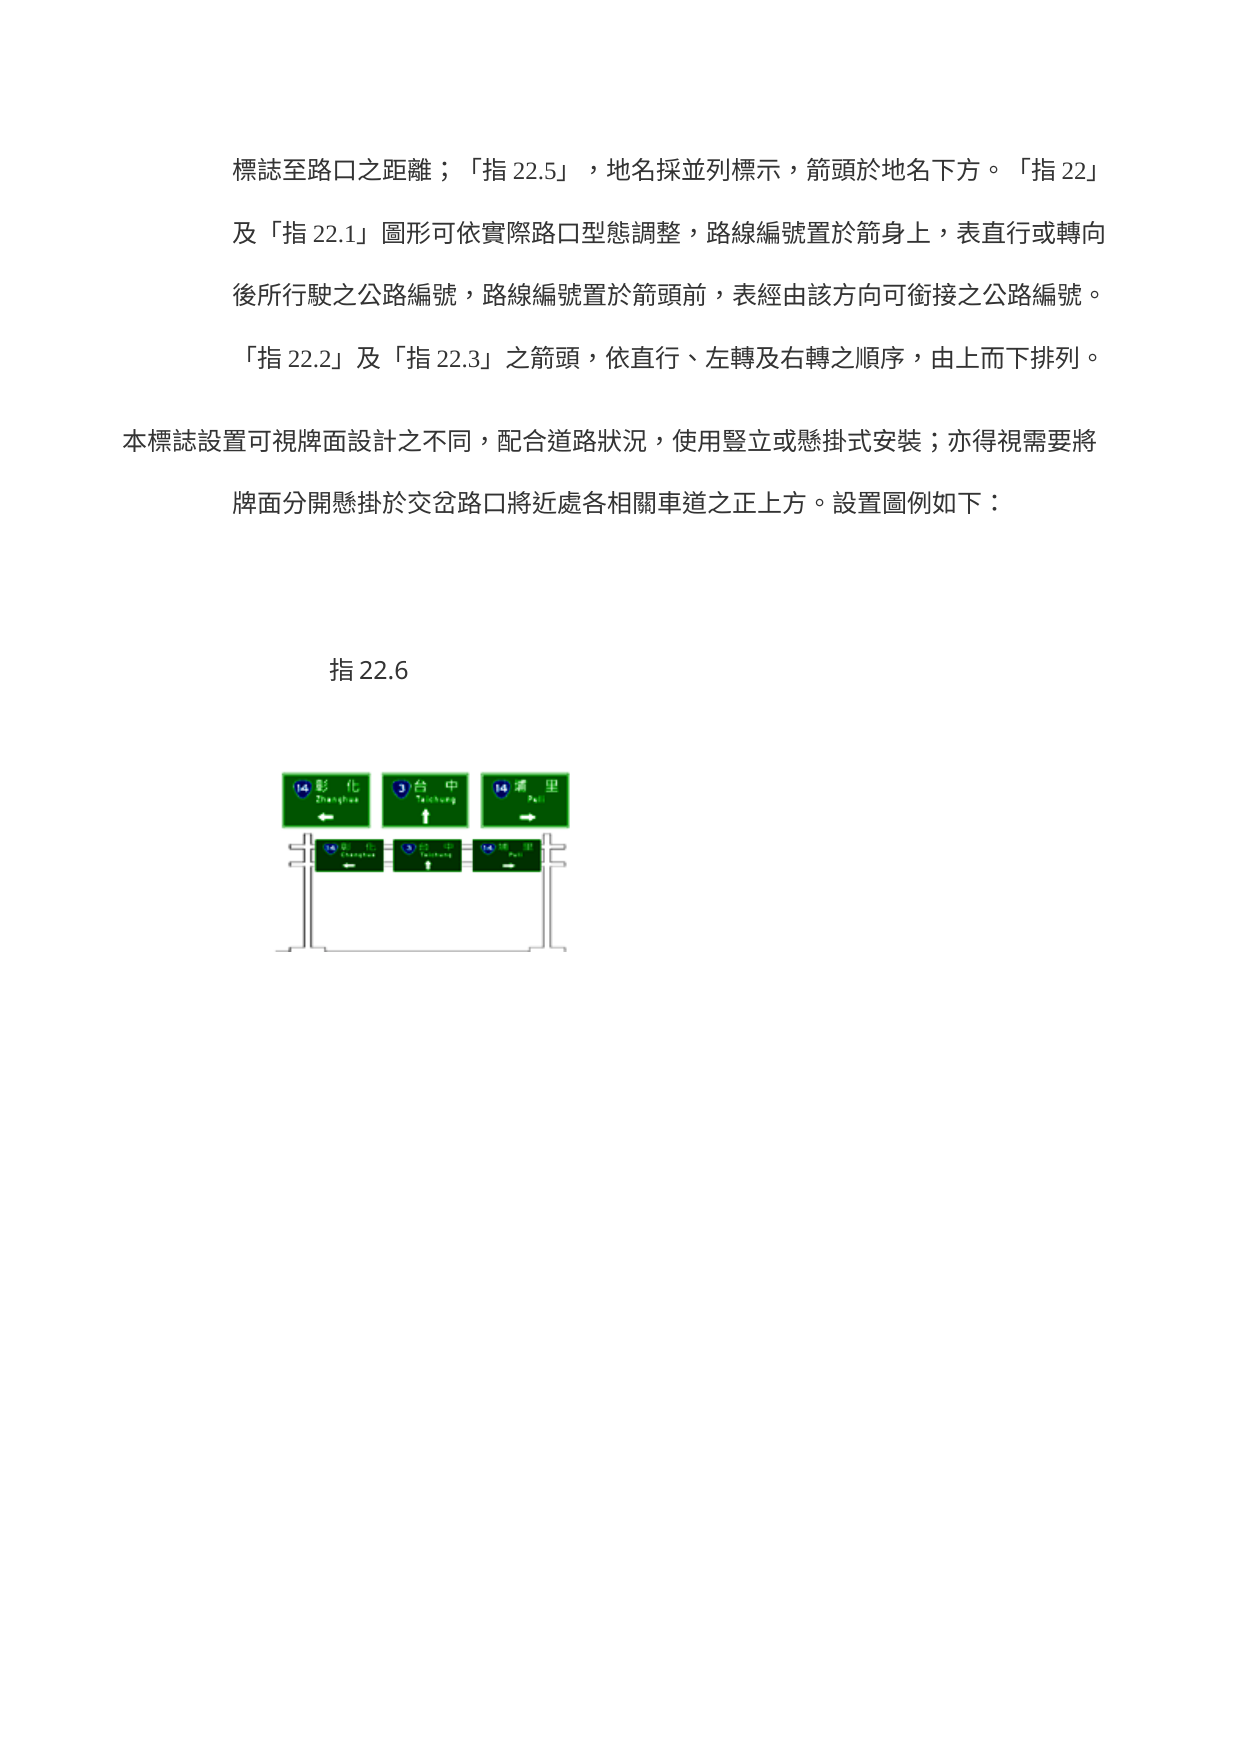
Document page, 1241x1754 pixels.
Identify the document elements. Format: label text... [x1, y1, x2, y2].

text 指22.6 [122, 627, 1122, 689]
text 本標誌設置可視牌面設計之不同，配合道路狀況，使用豎立或懸掛式安裝；亦得視需要將牌面分開懸掛於交岔路口將近處各相關車道之正上方。設置圖例如下： [122, 398, 1122, 523]
text 標誌至路口之距離；「指22.5」，地名採並列標示，箭頭於地名下方。「指22」及「指22.1」圖形可依實際路口型態調整，路線編號置於箭身上，表直行或轉向後所行駛之公路編號，路線編號置於箭頭前，表經由該方向可銜接之公路編號。「指22.2」及「指22.3」之箭頭，依直行、左轉及右轉之順序，由上而下排列。 [122, 127, 1122, 377]
